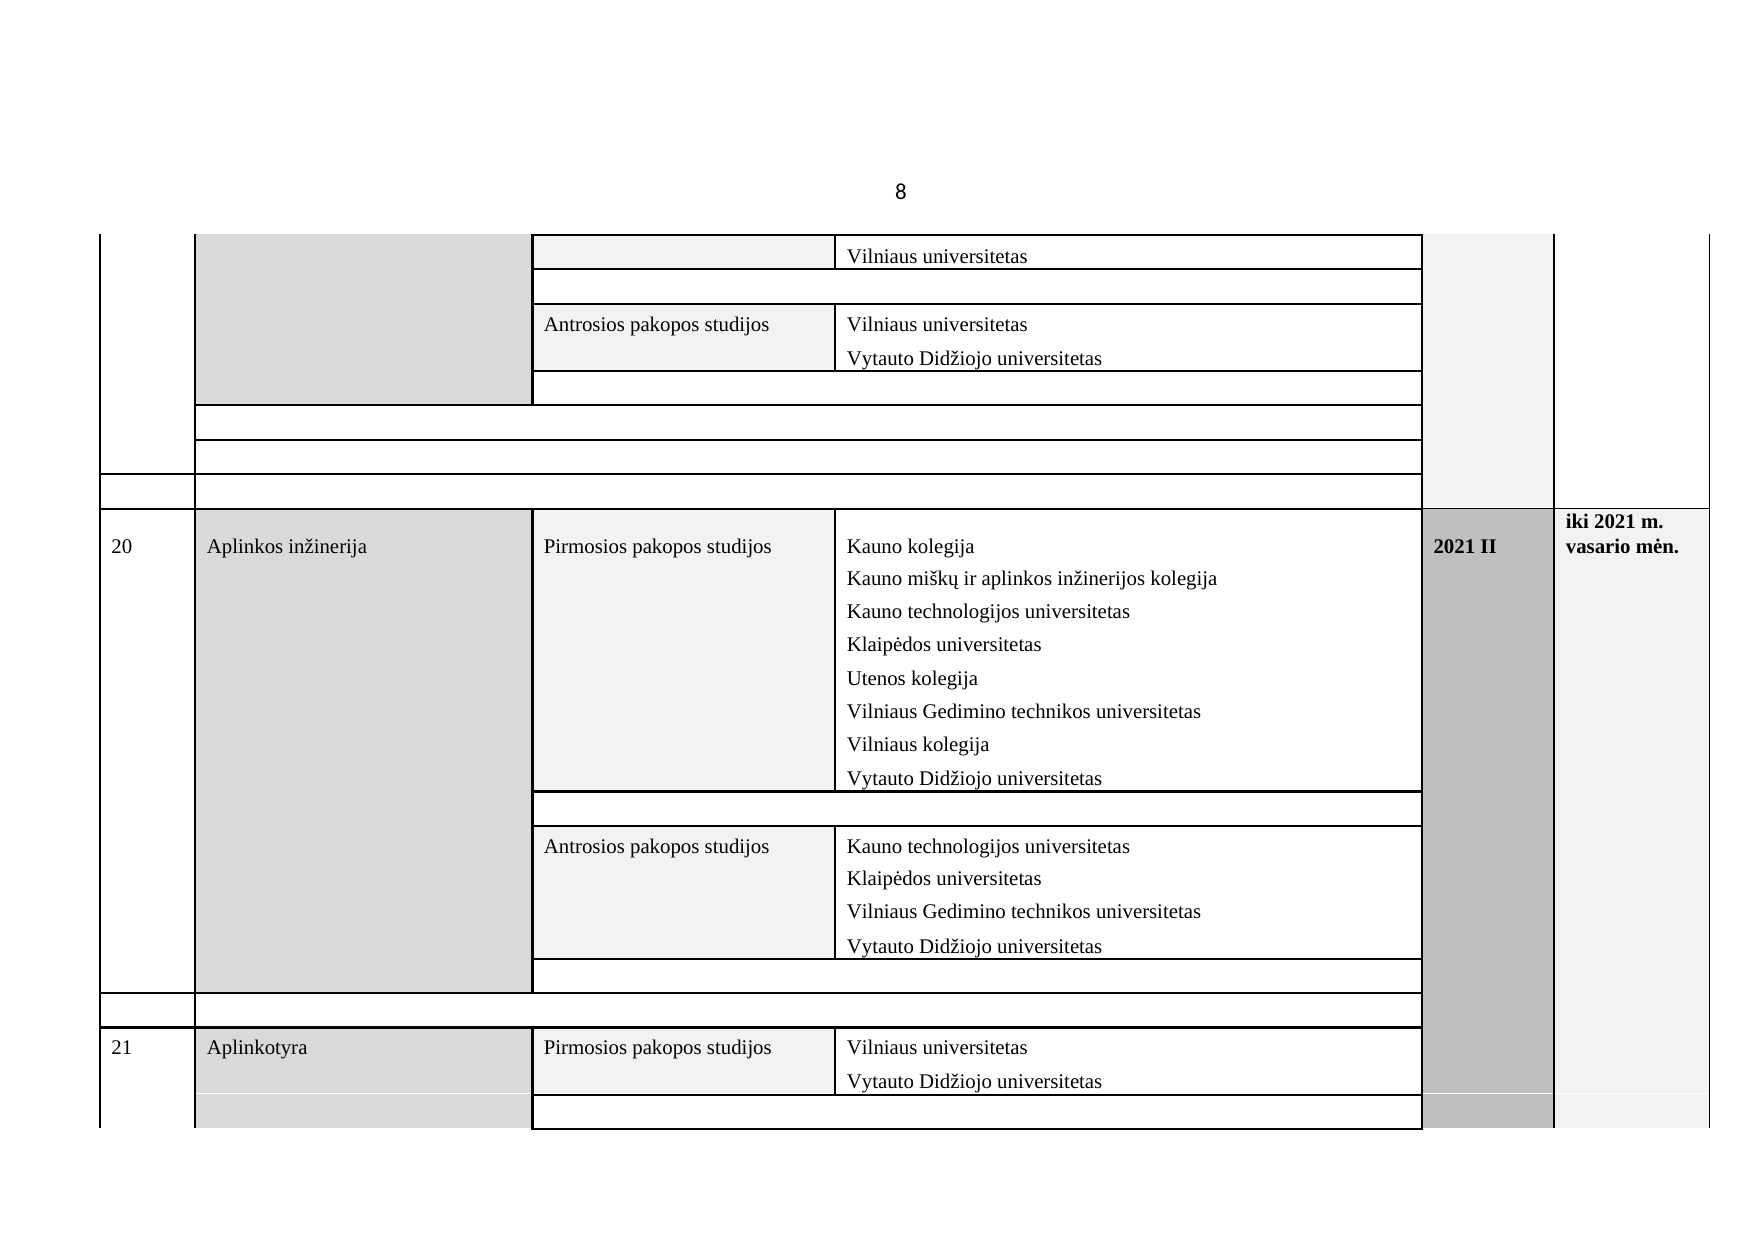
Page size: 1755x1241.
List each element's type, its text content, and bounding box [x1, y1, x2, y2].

table_cell Žurnalistika Suma [196, 406, 532, 439]
table_cell [1555, 336, 1709, 370]
table_cell [196, 790, 531, 825]
table_cell [101, 303, 194, 336]
table_cell [1555, 723, 1709, 756]
table_cell [1555, 756, 1709, 790]
table_cell Klaipėdos universitetas [836, 623, 1421, 656]
table_cell [101, 404, 194, 439]
table_cell [534, 623, 834, 656]
table_cell [1423, 623, 1553, 656]
table_cell [196, 590, 531, 623]
table_cell [1555, 404, 1709, 439]
table_cell [1423, 336, 1553, 370]
table_cell Pirmosios pakopos studijos [534, 510, 834, 558]
table_cell Aplinkotyra [196, 1029, 531, 1059]
table_cell [835, 475, 1421, 507]
table_cell [196, 1094, 531, 1128]
table_cell [1555, 656, 1709, 690]
table_cell [196, 475, 532, 507]
table_cell [1423, 656, 1553, 690]
table_cell [196, 656, 531, 690]
table_cell [1423, 590, 1553, 623]
table_cell [1555, 234, 1709, 268]
table_cell [1555, 1026, 1709, 1059]
table_cell [1423, 723, 1553, 756]
table_cell [196, 558, 531, 590]
table_cell [196, 336, 531, 370]
table_cell [1555, 1094, 1709, 1128]
table_cell Vilniaus universitetas [836, 1029, 1421, 1059]
table_cell [1555, 958, 1709, 992]
table_cell [835, 994, 1421, 1026]
table_cell [1555, 303, 1709, 336]
table_cell [196, 923, 531, 958]
table_cell [534, 590, 834, 623]
table_cell [1555, 890, 1709, 923]
table_cell [101, 790, 194, 825]
table_cell Aplinkos inžinerija [196, 510, 531, 558]
table_cell [533, 441, 835, 473]
table_cell [1423, 1026, 1553, 1059]
table_cell Aplinkos inžinerija Suma [196, 994, 835, 1026]
table_cell Antrosios pakopos studijos Suma [534, 960, 1421, 992]
table_cell [101, 890, 194, 923]
table_cell Vilniaus Gedimino technikos universitetas [836, 690, 1421, 723]
table_cell Pirmosios pakopos studijos Suma [534, 793, 1421, 825]
table_cell [835, 406, 1421, 439]
table_cell [101, 994, 194, 1026]
table_cell Vytauto Didžiojo universitetas [836, 1059, 1421, 1093]
table_cell [101, 958, 194, 992]
table_cell [534, 236, 834, 268]
table_cell [1555, 370, 1709, 404]
table_cell Antrosios pakopos studijos [534, 305, 834, 336]
table_cell Vilniaus kolegija [836, 723, 1421, 756]
table_cell [1423, 439, 1553, 473]
table_cell [196, 1059, 531, 1093]
table_cell [1555, 923, 1709, 958]
table_cell Vytauto Didžiojo universitetas [836, 923, 1421, 958]
table_cell [196, 441, 532, 473]
table_cell [1423, 1059, 1553, 1093]
table_cell [1423, 473, 1553, 507]
table_cell [101, 858, 194, 890]
table_cell [1555, 623, 1709, 656]
table_cell iki 2021 m. vasario mėn. [1555, 509, 1709, 558]
table_cell [196, 890, 531, 923]
table_cell [1555, 825, 1709, 858]
table_cell [534, 923, 834, 958]
table_cell [1555, 473, 1709, 507]
table_cell [534, 690, 834, 723]
table_cell [1423, 1094, 1553, 1128]
table_cell [835, 441, 1421, 473]
table_cell [1423, 234, 1553, 268]
table_cell Pirmosios pakopos studijos Suma [534, 270, 1421, 303]
table_cell [196, 723, 531, 756]
table_cell Kauno technologijos universitetas [836, 590, 1421, 623]
table_cell [534, 858, 834, 890]
table_cell [101, 234, 194, 268]
table_cell 2021 II [1423, 509, 1553, 558]
table_cell [1423, 992, 1553, 1026]
table_cell [1555, 992, 1709, 1026]
table_cell [533, 406, 835, 439]
table_cell [534, 723, 834, 756]
table_cell Klaipėdos universitetas [836, 858, 1421, 890]
table_cell [534, 890, 834, 923]
table_cell [196, 234, 531, 268]
table_cell Kauno kolegija [836, 510, 1421, 558]
table_cell [101, 723, 194, 756]
table_cell [196, 623, 531, 656]
table_cell [1423, 790, 1553, 825]
table_cell [196, 268, 531, 303]
table_cell Vytauto Didžiojo universitetas [836, 336, 1421, 370]
table_cell 20 [101, 510, 194, 558]
table_cell [101, 756, 194, 790]
table_cell [101, 1094, 194, 1128]
table_cell Pirmosios pakopos studijos Suma [534, 1096, 1421, 1128]
table_cell [534, 336, 834, 370]
table_cell Vilniaus universitetas [836, 236, 1421, 268]
table_cell [1423, 690, 1553, 723]
table_cell [101, 690, 194, 723]
table_cell [534, 558, 834, 590]
table_cell [534, 1059, 834, 1093]
table_cell Kauno technologijos universitetas [836, 827, 1421, 858]
table_cell Antrosios pakopos studijos Suma [534, 372, 1421, 404]
table_cell [101, 623, 194, 656]
table_cell [1423, 890, 1553, 923]
table_cell [196, 303, 531, 336]
table_cell Vytauto Didžiojo universitetas [836, 756, 1421, 790]
table_cell [101, 558, 194, 590]
table_cell [1423, 825, 1553, 858]
table_cell [101, 475, 194, 507]
table_cell [1423, 404, 1553, 439]
table_cell [1555, 858, 1709, 890]
table_cell [196, 370, 531, 404]
table_cell [101, 370, 194, 404]
table_cell [101, 336, 194, 370]
table_cell Vilniaus Gedimino technikos universitetas [836, 890, 1421, 923]
table_cell [196, 690, 531, 723]
table_cell [1555, 268, 1709, 303]
table_cell Antrosios pakopos studijos [534, 827, 834, 858]
table_cell [1423, 268, 1553, 303]
table_cell [101, 1059, 194, 1093]
table_cell [534, 656, 834, 690]
table_cell [1555, 439, 1709, 473]
table_cell [1555, 1059, 1709, 1093]
table_cell [1555, 790, 1709, 825]
table_cell [534, 756, 834, 790]
table_cell Pirmosios pakopos studijos [534, 1029, 834, 1059]
table_cell [533, 475, 835, 507]
table_cell [196, 825, 531, 858]
table_cell [196, 958, 531, 992]
table_cell [1423, 756, 1553, 790]
table_cell [1555, 590, 1709, 623]
table_cell [1423, 958, 1553, 992]
table_cell [1423, 370, 1553, 404]
table_cell [101, 590, 194, 623]
table_cell Utenos kolegija [836, 656, 1421, 690]
table_cell [196, 858, 531, 890]
table_cell [196, 756, 531, 790]
table_cell Kauno miškų ir aplinkos inžinerijos kolegija [836, 558, 1421, 590]
table_cell [1555, 558, 1709, 590]
table_cell [101, 923, 194, 958]
table_cell 21 [101, 1029, 194, 1059]
table_cell [101, 656, 194, 690]
table_cell [101, 268, 194, 303]
table_cell [101, 825, 194, 858]
table_cell [1423, 303, 1553, 336]
table_cell Vilniaus universitetas [836, 305, 1421, 336]
table_cell [1423, 858, 1553, 890]
table_cell [1555, 690, 1709, 723]
table_cell [1423, 558, 1553, 590]
table_cell [1423, 923, 1553, 958]
table_cell [101, 439, 194, 473]
